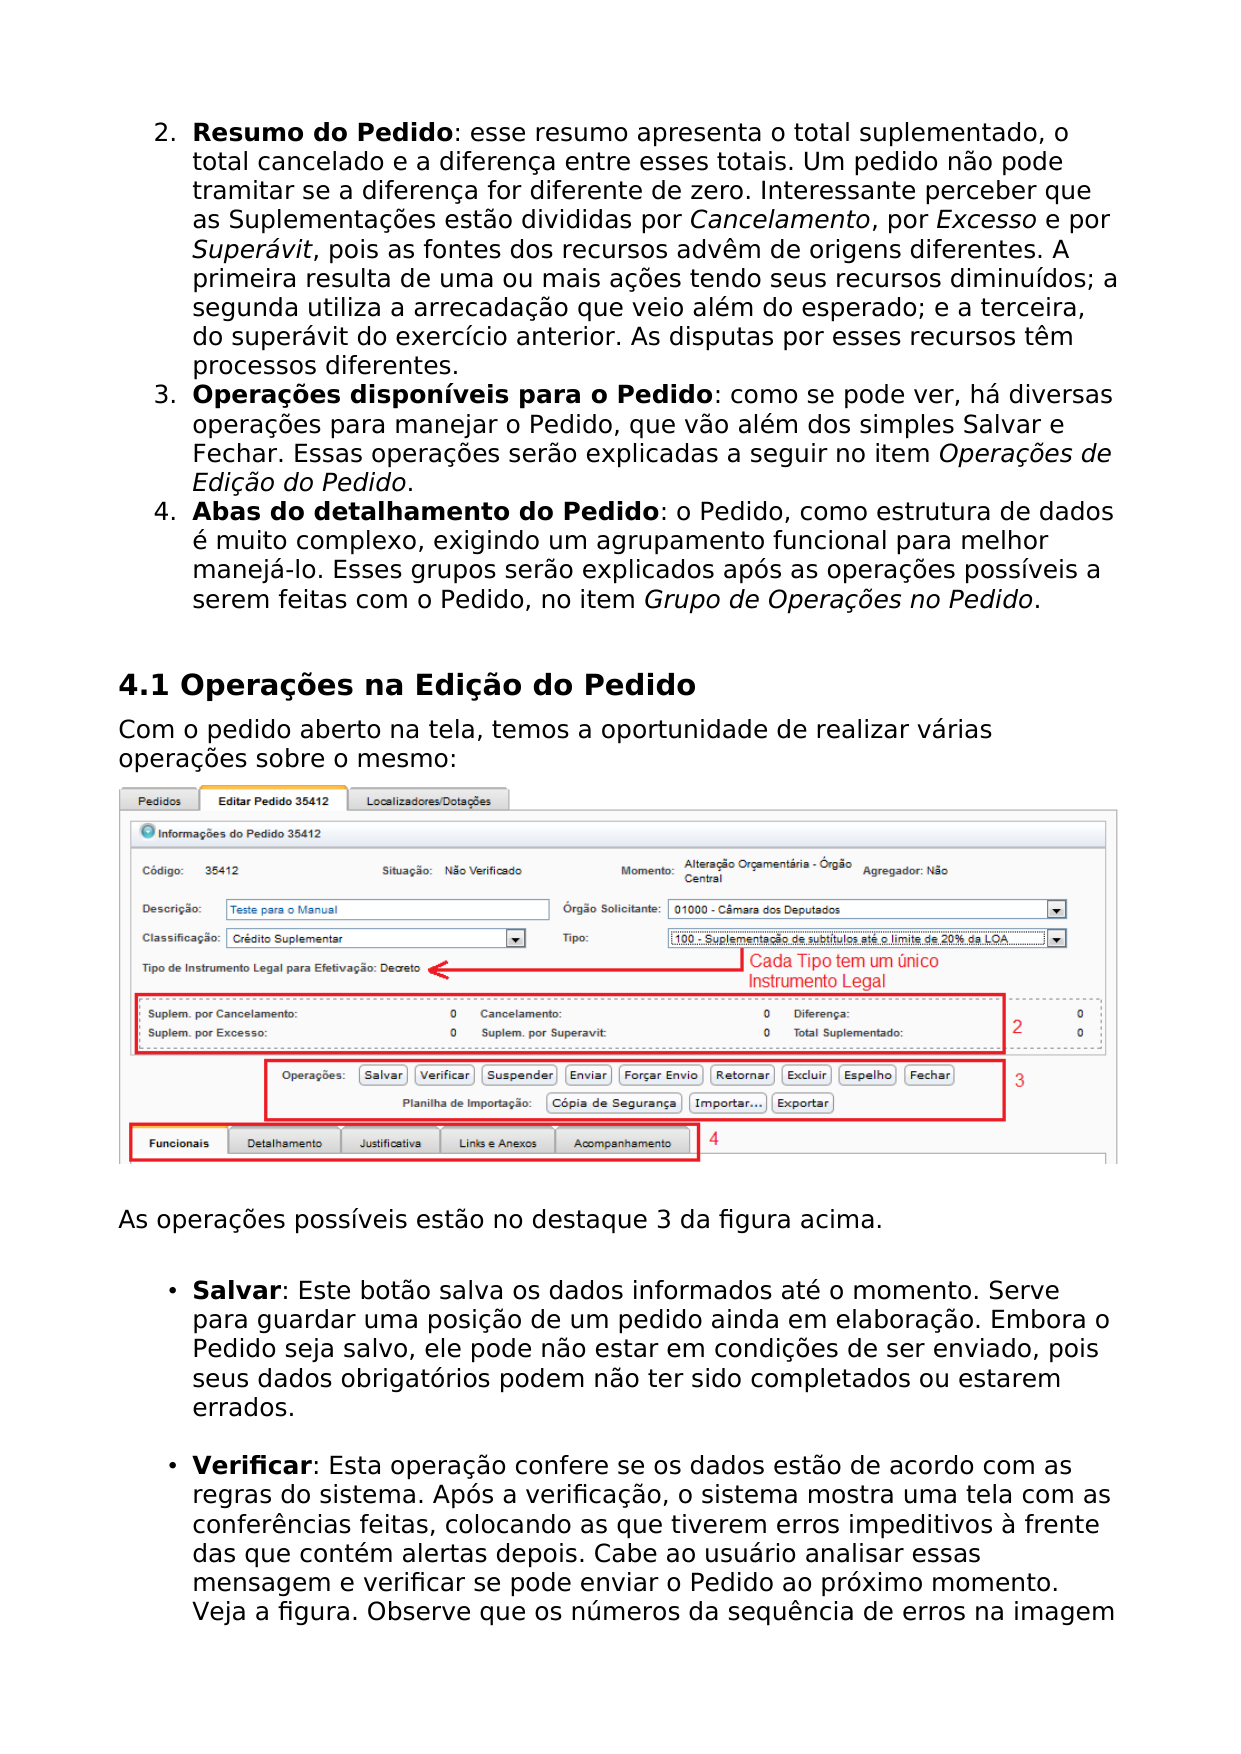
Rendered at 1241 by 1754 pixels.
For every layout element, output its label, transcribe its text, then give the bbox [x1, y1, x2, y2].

picture [118, 785, 1123, 1164]
subtitle 4.1 Operações na Edição do Pedido [118, 668, 1122, 702]
list Abas do detalhamento do Pedido: o Pedido, como estrutura de dados é muito complexo, exigindo um agrupamento funcional para melhor manejá-lo. Esses grupos serão explicados após as operações possíveis a serem feitas com o Pedido, no item Grupo de Operações no Pedido. [177, 497, 1122, 614]
list Resumo do Pedido: esse resumo apresenta o total suplementado, o total cancelado e a diferença entre esses totais. Um pedido não pode tramitar se a diferença for diferente de zero. Interessante perceber que as Suplementações estão divididas por Cancelamento, por Excesso e por Superávit, pois as fontes dos recursos advêm de origens diferentes. A primeira resulta de uma ou mais ações tendo seus recursos diminuídos; a segunda utiliza a arrecadação que veio além do esperado; e a terceira, do superávit do exercício anterior. As disputas por esses recursos têm processos diferentes. [177, 118, 1122, 381]
text As operações possíveis estão no destaque 3 da figura acima. [118, 1205, 1122, 1234]
list Operações disponíveis para o Pedido: como se pode ver, há diversas operações para manejar o Pedido, que vão além dos simples Salvar e Fechar. Essas operações serão explicadas a seguir no item Operações de Edição do Pedido. [177, 381, 1122, 497]
list Salvar: Este botão salva os dados informados até o momento. Serve para guardar uma posição de um pedido ainda em elaboração. Embora o Pedido seja salvo, ele pode não estar em condições de ser enviado, pois seus dados obrigatórios podem não ter sido completados ou estarem errados. [177, 1276, 1122, 1422]
text Com o pedido aberto na tela, temos a oportunidade de realizar várias operações sobre o mesmo: [118, 715, 1122, 773]
list Verificar: Esta operação confere se os dados estão de acordo com as regras do sistema. Após a verificação, o sistema mostra uma tela com as conferências feitas, colocando as que tiverem erros impeditivos à frente das que contém alertas depois. Cabe ao usuário analisar essas mensagem e verificar se pode enviar o Pedido ao próximo momento. Veja a figura. Observe que os números da sequência de erros na imagem [177, 1452, 1122, 1627]
